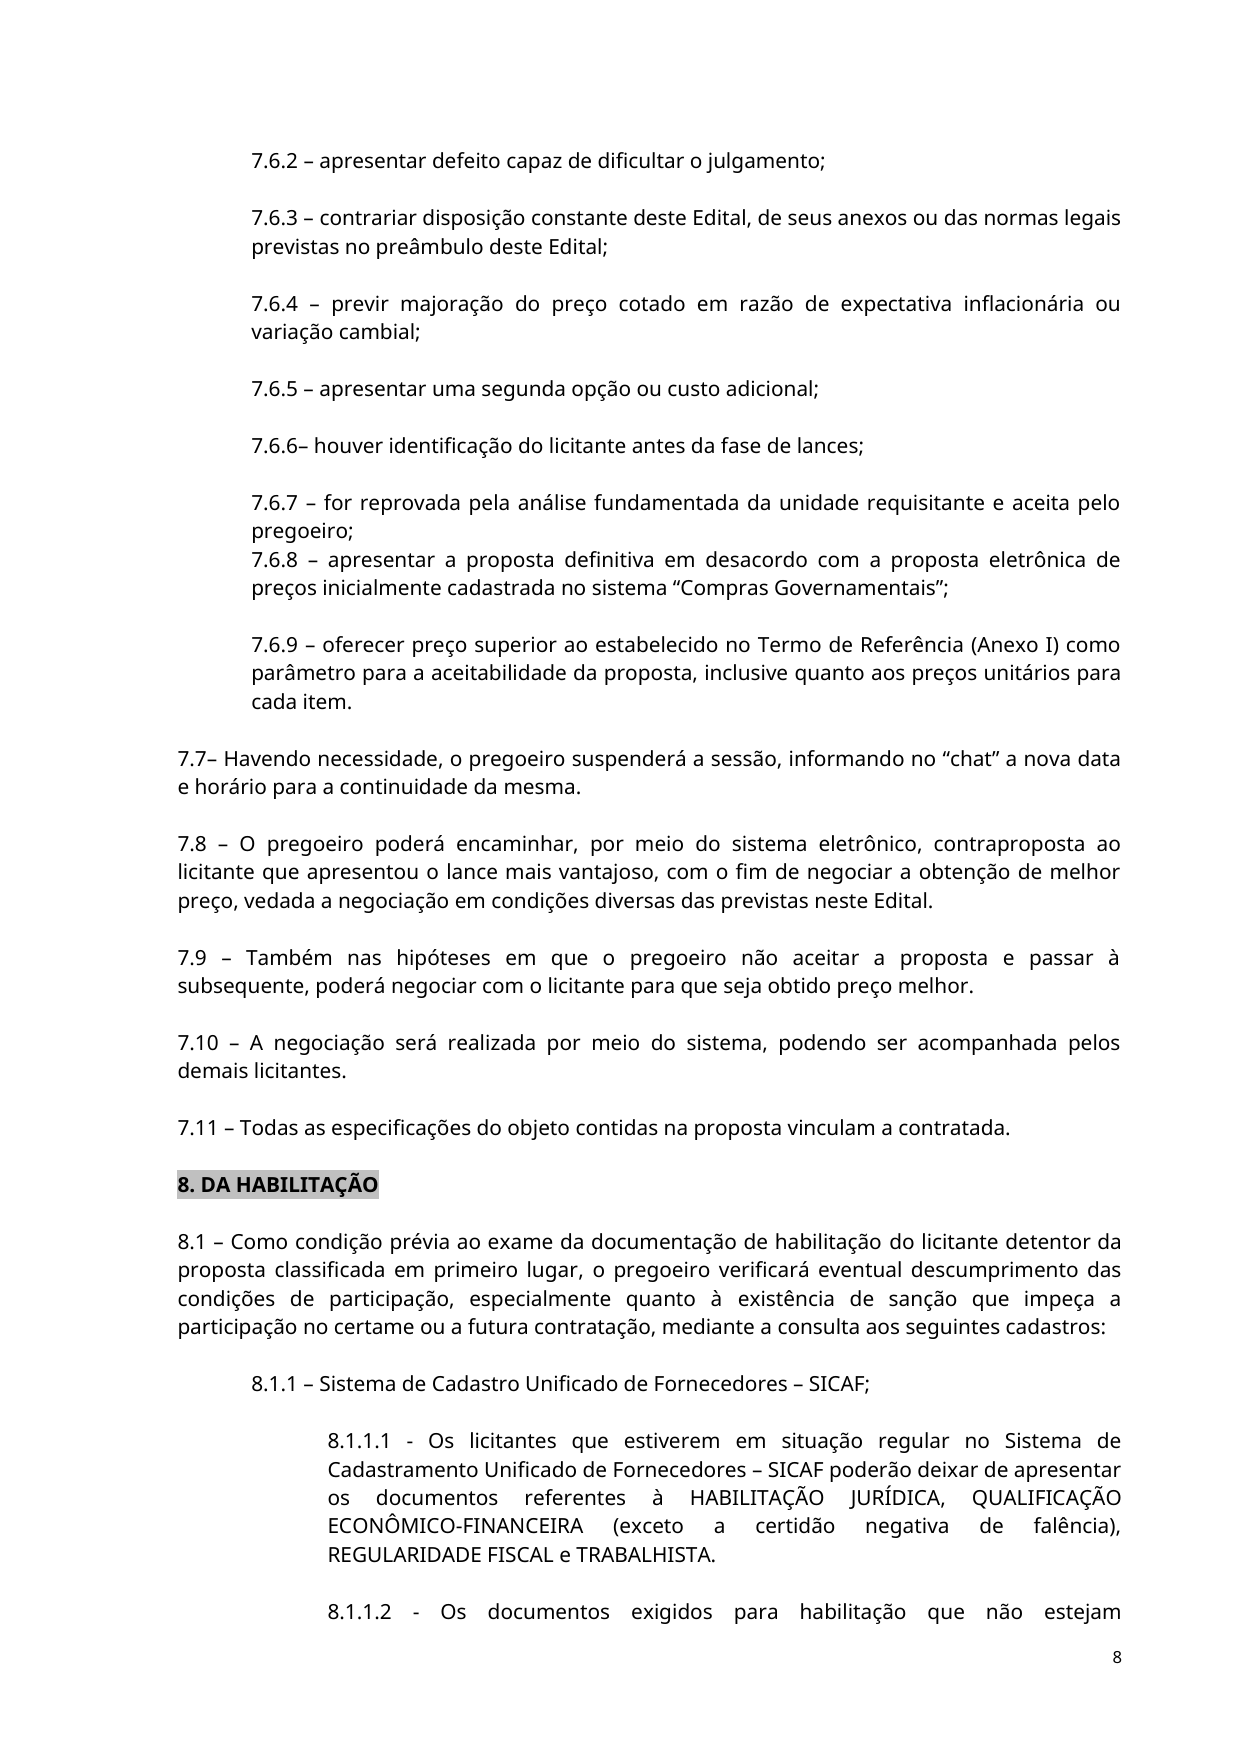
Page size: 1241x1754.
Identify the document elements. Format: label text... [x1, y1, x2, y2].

text 7.8 – O pregoeiro poderá encaminhar, por meio do sistema eletrônico, contraproposta ao licitante que apresentou o lance mais vantajoso, com o fim de negociar a obtenção de melhor preço, vedada a negociação em condições diversas das previstas neste Edital. [177, 829, 1122, 914]
text 7.7– Havendo necessidade, o pregoeiro suspenderá a sessão, informando no “chat” a nova data e horário para a continuidade da mesma. [177, 744, 1122, 801]
text 7.6.4 – previr majoração do preço cotado em razão de expectativa inflacionária ou variação cambial; [251, 289, 1122, 346]
text 7.9 – Também nas hipóteses em que o pregoeiro não aceitar a proposta e passar à subsequente, poderá negociar com o licitante para que seja obtido preço melhor. [177, 943, 1122, 1000]
text 7.6.6– houver identificação do licitante antes da fase de lances; [251, 431, 1122, 459]
text 8.1.1.1 - Os licitantes que estiverem em situação regular no Sistema de Cadastramento Unificado de Fornecedores – SICAF poderão deixar de apresentar os documentos referentes à HABILITAÇÃO JURÍDICA, QUALIFICAÇÃO ECONÔMICO-FINANCEIRA (exceto a certidão negativa de falência), REGULARIDADE FISCAL e TRABALHISTA. [327, 1426, 1122, 1568]
text 7.6.8 – apresentar a proposta definitiva em desacordo com a proposta eletrônica de preços inicialmente cadastrada no sistema “Compras Governamentais”; [251, 545, 1122, 602]
text 8. DA HABILITAÇÃO [177, 1170, 1122, 1199]
text 7.6.3 – contrariar disposição constante deste Edital, de seus anexos ou das normas legais previstas no preâmbulo deste Edital; [251, 203, 1122, 260]
text 8.1.1.2 - Os documentos exigidos para habilitação que não estejam [327, 1597, 1122, 1625]
text 7.6.7 – for reprovada pela análise fundamentada da unidade requisitante e aceita pelo pregoeiro; [251, 488, 1122, 545]
text 7.11 – Todas as especificações do objeto contidas na proposta vinculam a contratada. [177, 1113, 1122, 1142]
text 7.6.2 – apresentar defeito capaz de dificultar o julgamento; [251, 147, 1122, 175]
list 8.1 – Como condição prévia ao exame da documentação de habilitação do licitante detentor da proposta classificada em primeiro lugar, o pregoeiro verificará eventual descumprimento das condições de participação, especialmente quanto à existência de sanção que impeça a participação no certame ou a futura contratação, mediante a consulta aos seguintes cadastros: [177, 1227, 1122, 1341]
text 7.6.9 – oferecer preço superior ao estabelecido no Termo de Referência (Anexo I) como parâmetro para a aceitabilidade da proposta, inclusive quanto aos preços unitários para cada item. [251, 630, 1122, 715]
text 7.10 – A negociação será realizada por meio do sistema, podendo ser acompanhada pelos demais licitantes. [177, 1028, 1122, 1085]
list 8.1.1 – Sistema de Cadastro Unificado de Fornecedores – SICAF; [251, 1369, 1122, 1398]
text 7.6.5 – apresentar uma segunda opção ou custo adicional; [251, 374, 1122, 402]
